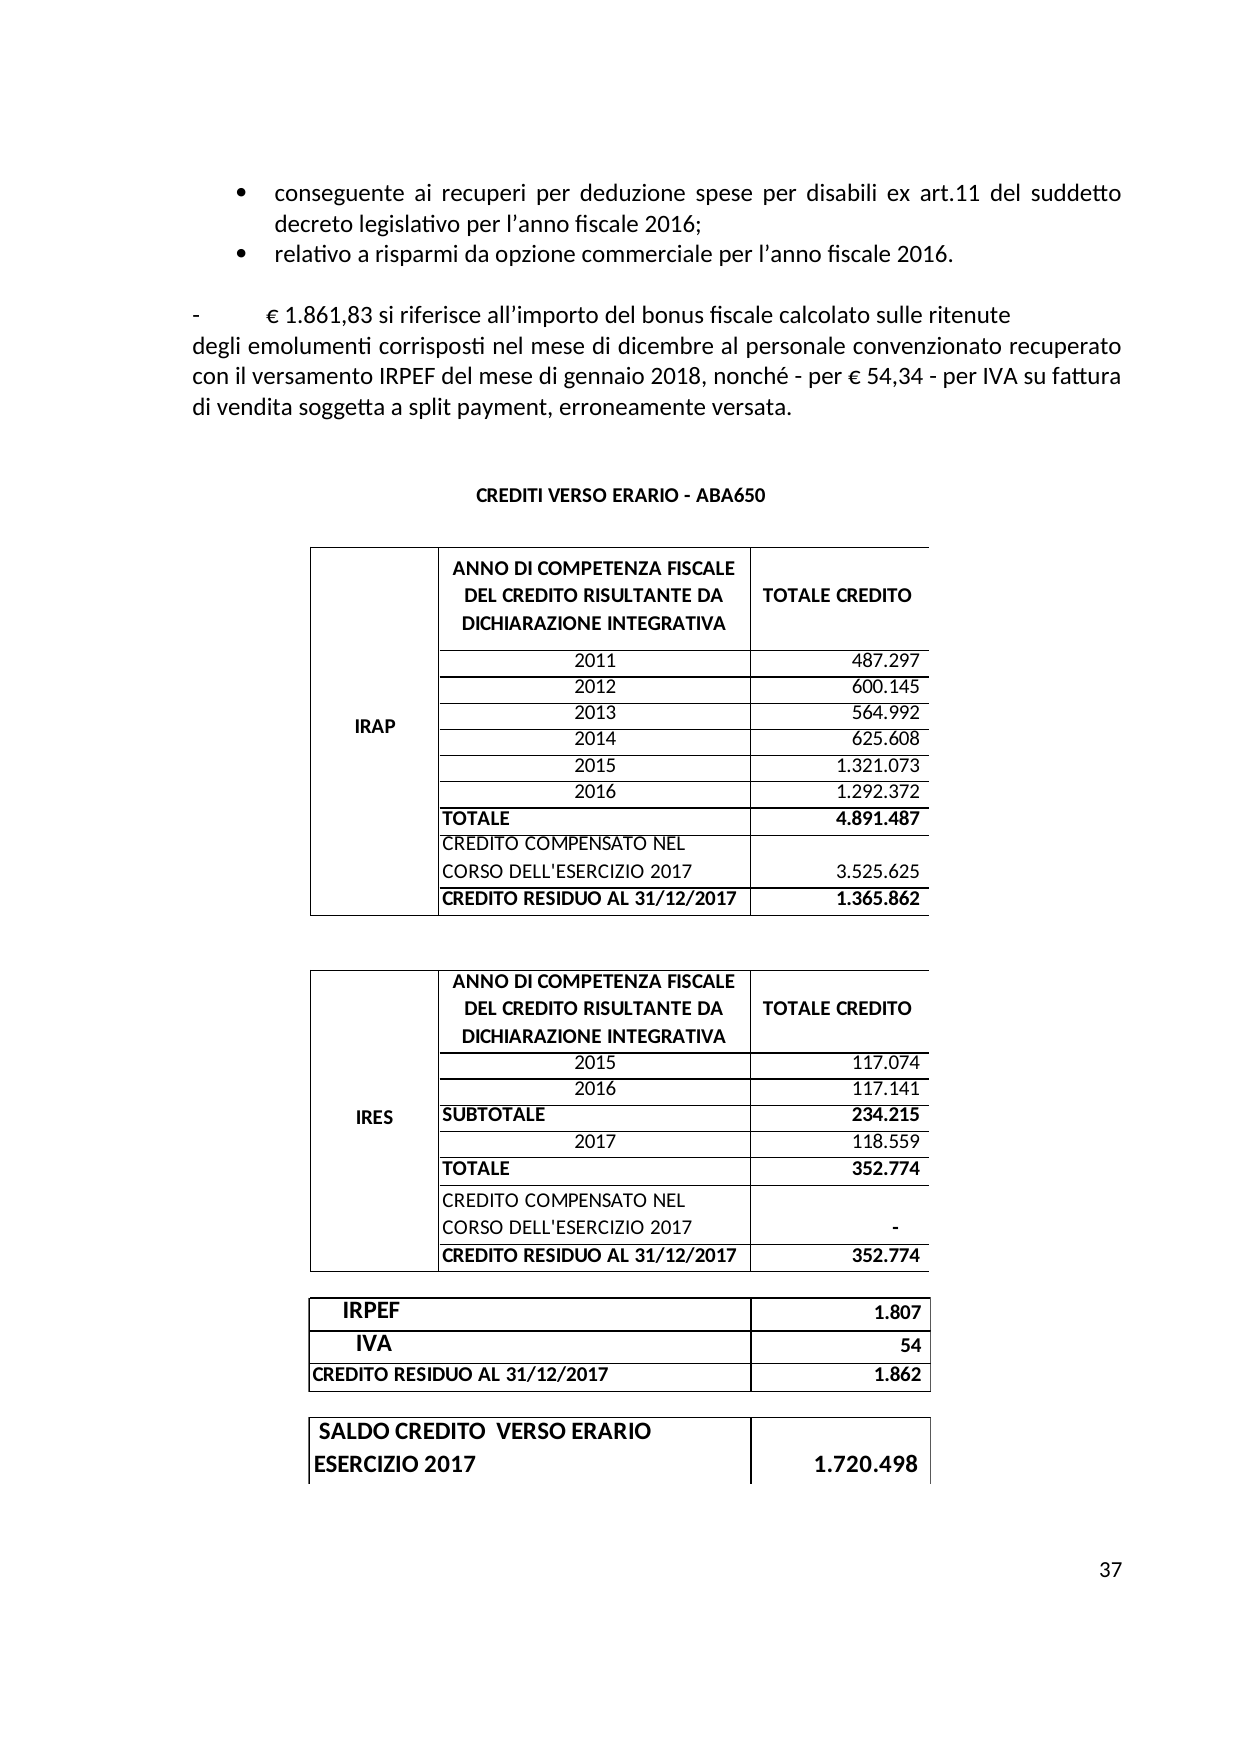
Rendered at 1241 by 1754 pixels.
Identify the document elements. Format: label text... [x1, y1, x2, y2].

list relativo a risparmi da opzione commerciale per l’anno fiscale 2016. [237, 238, 1122, 269]
list € 1.861,83 si riferisce all’importo del bonus fiscale calcolato sulle ritenute [192, 299, 1122, 330]
list conseguente ai recuperi per deduzione spese per disabili ex art.11 del suddetto decreto legislativo per l’anno fiscale 2016; [237, 177, 1122, 238]
text degli emolumenti corrisposti nel mese di dicembre al personale convenzionato recuperato con il versamento IRPEF del mese di gennaio 2018, nonché - per € 54,34 - per IVA su fattura di vendita soggetta a split payment, erroneamente versata. [192, 330, 1122, 421]
